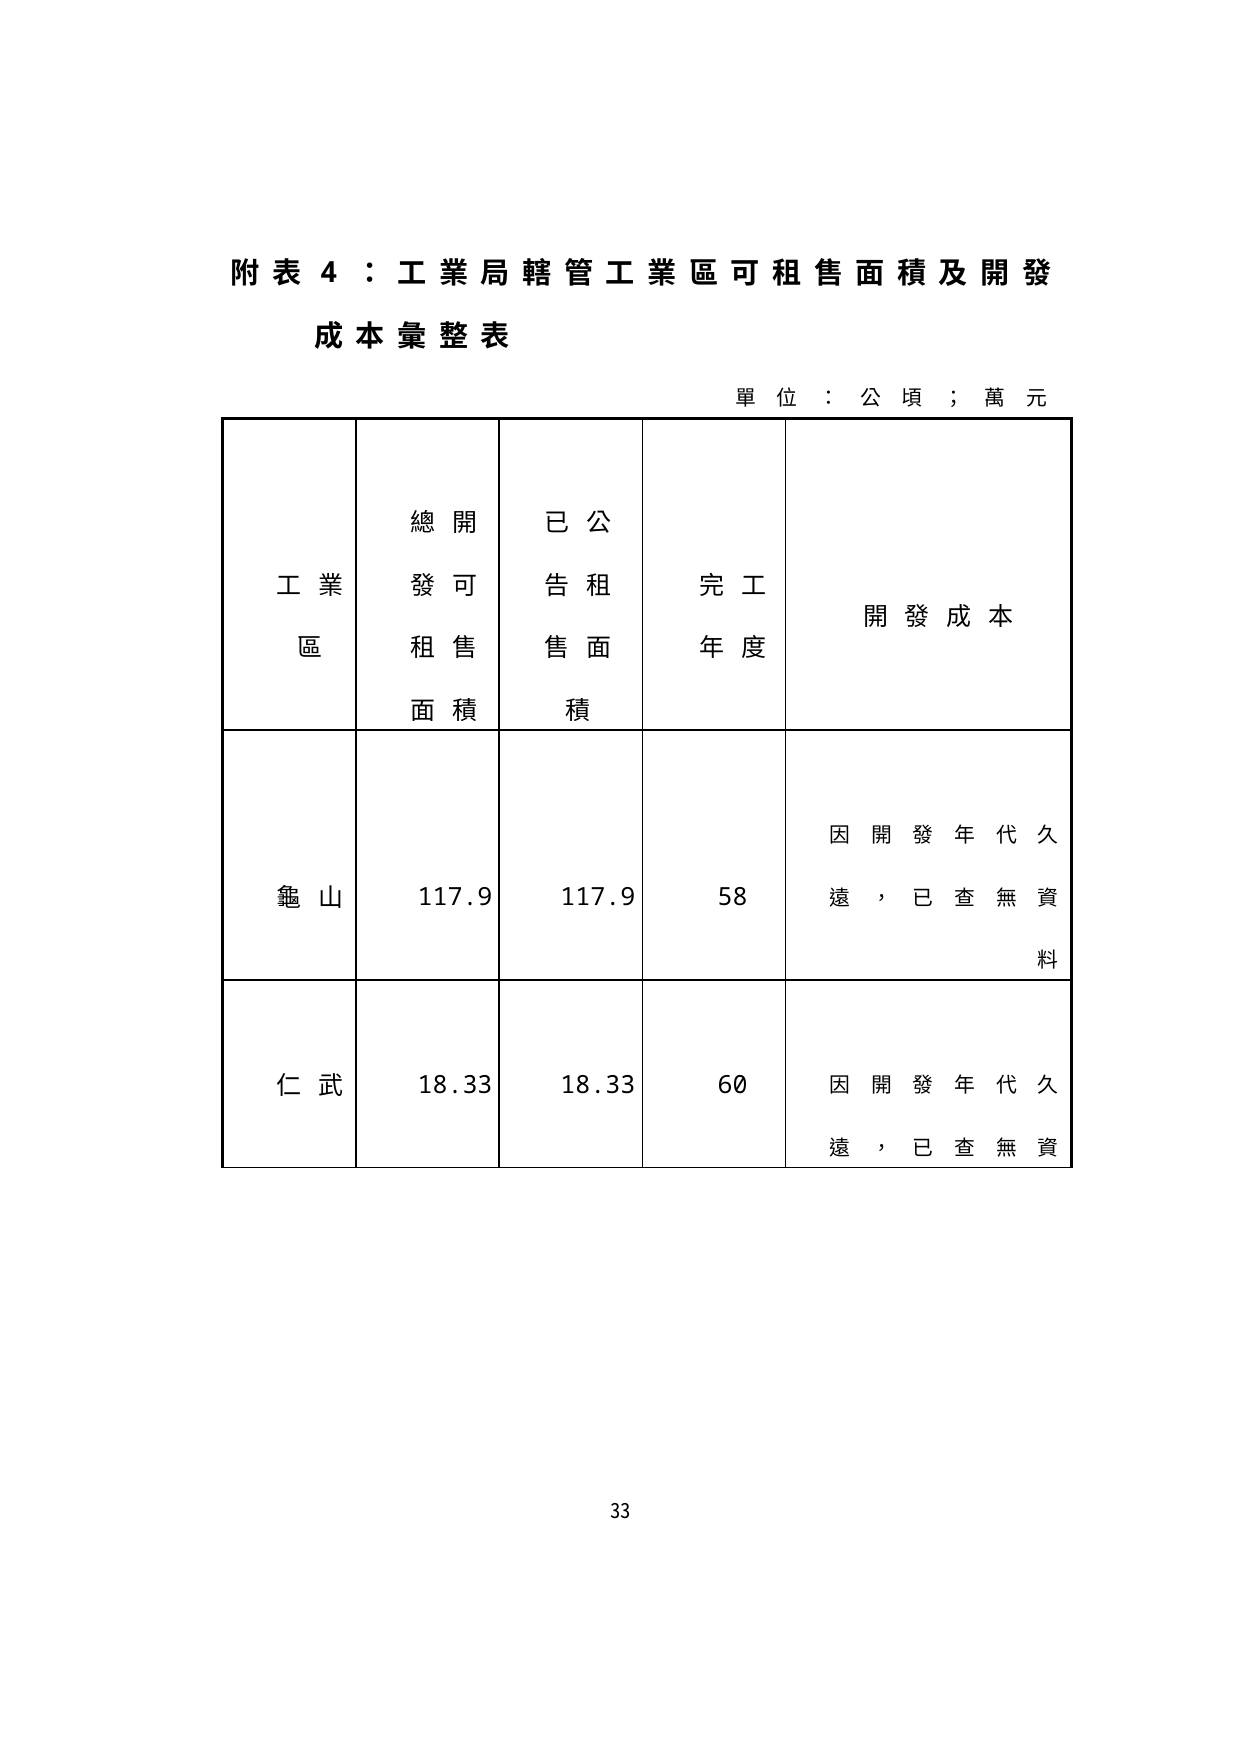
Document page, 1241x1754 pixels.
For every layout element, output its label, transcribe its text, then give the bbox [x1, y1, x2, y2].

table_cell 117.9 [500, 731, 642, 979]
table_header 已公告租售面積 [500, 420, 642, 729]
table_header 工業區 [224, 420, 355, 729]
table_cell 因開發年代久遠，已查無資料 [786, 731, 1070, 979]
table_cell 117.9 [357, 731, 498, 979]
table_cell 18.33 [500, 981, 642, 1167]
table_cell 60 [643, 981, 785, 1167]
table_header 總開發可租售面積 [357, 420, 498, 729]
table_cell 18.33 [357, 981, 498, 1167]
text 附表4：工業局轄管工業區可租售面積及開發成本彙整表 [218, 229, 1058, 354]
table_cell 龜山 [224, 731, 355, 979]
text 單位：公頃；萬元 [242, 354, 1058, 417]
table_cell 因開發年代久遠，已查無資 [786, 981, 1070, 1167]
table_cell 58 [643, 731, 785, 979]
table_cell 仁武 [224, 981, 355, 1167]
table_header 完工年度 [643, 420, 785, 729]
table_header 開發成本 [786, 420, 1070, 729]
